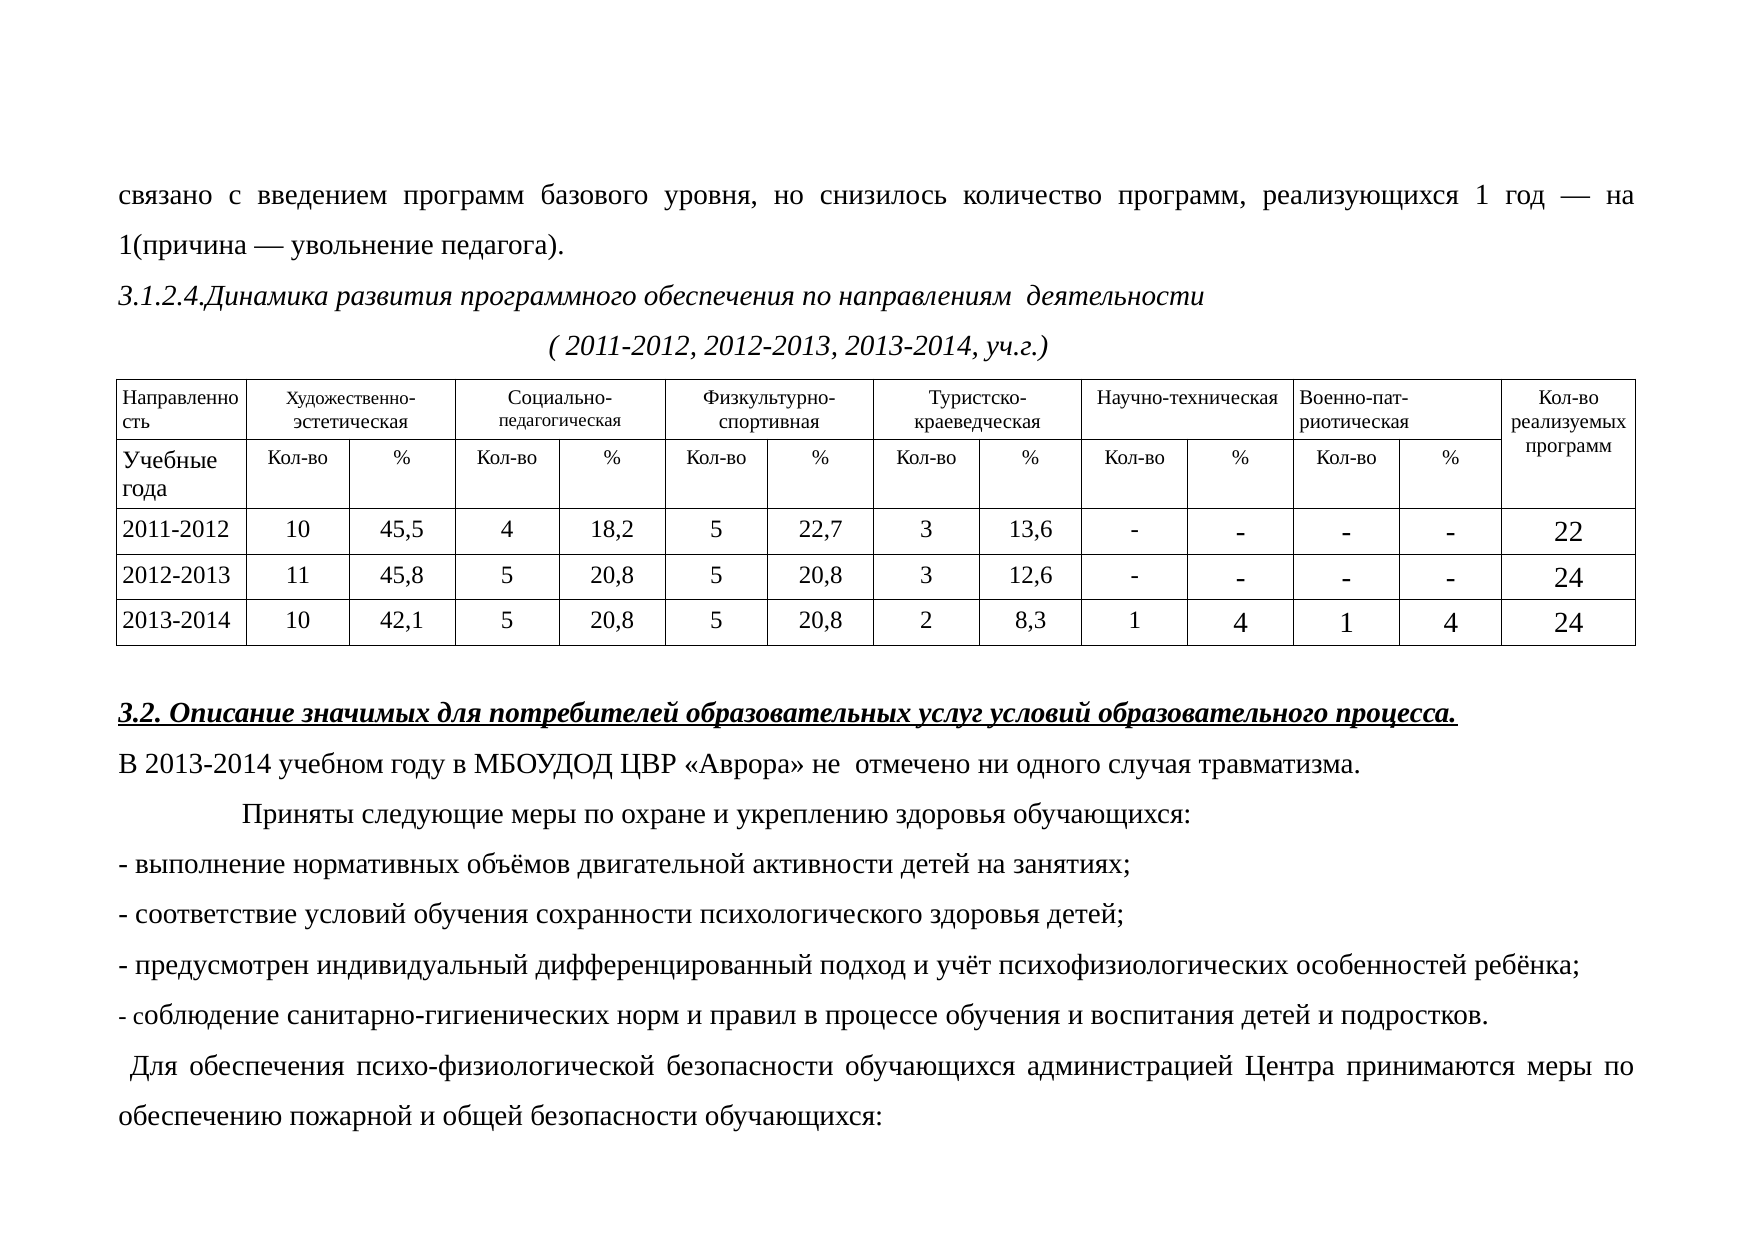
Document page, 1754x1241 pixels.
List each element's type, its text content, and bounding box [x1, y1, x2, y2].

table_cell Кол-во [874, 440, 979, 508]
table_cell - [1082, 555, 1187, 599]
table_cell 3 [874, 509, 979, 553]
table_cell 10 [247, 600, 349, 644]
table_cell 3 [874, 555, 979, 599]
table_cell 24 [1502, 555, 1635, 599]
table_cell 1 [1082, 600, 1187, 644]
table_cell 13,6 [980, 509, 1081, 553]
table_cell 5 [456, 600, 559, 644]
table_cell 2012-2013 [117, 555, 246, 599]
text - соответствие условий обучения сохранности психологического здоровья детей; [118, 897, 1636, 930]
table_cell 20,8 [560, 600, 665, 644]
table_cell 20,8 [768, 555, 873, 599]
table_cell % [1188, 440, 1293, 508]
table_cell % [350, 440, 455, 508]
text - выполнение нормативных объёмов двигательной активности детей на занятиях; [118, 846, 1636, 880]
table_cell 20,8 [768, 600, 873, 644]
table_cell % [560, 440, 665, 508]
table_cell Учебные года [117, 440, 246, 508]
table_header Научно-техническая [1082, 380, 1293, 438]
table_cell Кол-во [1294, 440, 1399, 508]
table_cell 5 [666, 509, 767, 553]
table_cell 24 [1502, 600, 1635, 644]
text - соблюдение санитарно-гигиенических норм и правил в процессе обучения и воспитания детей и подростков. [118, 997, 1636, 1031]
table_cell 4 [456, 509, 559, 553]
table_cell 12,6 [980, 555, 1081, 599]
text 3.2. Описание значимых для потребителей образовательных услуг условий образовательного процесса. [118, 695, 1636, 729]
table_cell - [1294, 509, 1399, 553]
table_header Кол-во реализуемых программ [1502, 380, 1635, 508]
table_cell 18,2 [560, 509, 665, 553]
table_cell % [980, 440, 1081, 508]
table_cell 1 [1294, 600, 1399, 644]
table_cell - [1188, 509, 1293, 553]
table_cell Кол-во [247, 440, 349, 508]
table_cell % [768, 440, 873, 508]
table_header Художественно-эстетическая [247, 380, 455, 438]
table_header Туристско-краеведческая [874, 380, 1081, 438]
table_cell 42,1 [350, 600, 455, 644]
table_cell 2 [874, 600, 979, 644]
table_cell Кол-во [456, 440, 559, 508]
table_cell % [1400, 440, 1501, 508]
table_cell Кол-во [1082, 440, 1187, 508]
text Приняты следующие меры по охране и укреплению здоровья обучающихся: [118, 796, 1636, 829]
table_cell 45,5 [350, 509, 455, 553]
table_cell 22 [1502, 509, 1635, 553]
table_cell 4 [1400, 600, 1501, 644]
table_header Физкультурно-спортивная [666, 380, 873, 438]
table_cell 11 [247, 555, 349, 599]
table_cell 22,7 [768, 509, 873, 553]
table_cell Кол-во [666, 440, 767, 508]
table_cell - [1082, 509, 1187, 553]
table_cell 5 [666, 555, 767, 599]
text Для обеспечения психо-физиологической безопасности обучающихся администрацией Центра принимаются меры по обеспечению пожарной и общей безопасности обучающихся: [118, 1048, 1636, 1131]
table_cell 4 [1188, 600, 1293, 644]
table_cell 5 [456, 555, 559, 599]
table_header Военно-пат-риотическая [1294, 380, 1501, 438]
table_cell 8,3 [980, 600, 1081, 644]
text связано с введением программ базового уровня, но снизилось количество программ, реализующихся 1 год — на 1(причина — увольнение педагога). [118, 177, 1636, 261]
table_cell 2013-2014 [117, 600, 246, 644]
text В 2013-2014 учебном году в МБОУДОД ЦВР «Аврора» не отмечено ни одного случая травматизма. [118, 746, 1636, 779]
table_header Социально-педагогическая [456, 380, 665, 438]
text - предусмотрен индивидуальный дифференцированный подход и учёт психофизиологических особенностей ребёнка; [118, 947, 1636, 981]
table_cell - [1400, 509, 1501, 553]
table_cell 10 [247, 509, 349, 553]
table_cell 2011-2012 [117, 509, 246, 553]
table_cell 45,8 [350, 555, 455, 599]
table_header Направленность [117, 380, 246, 438]
list Динамика развития программного обеспечения по направлениям деятельности [118, 278, 1636, 311]
table_cell 20,8 [560, 555, 665, 599]
table_cell - [1188, 555, 1293, 599]
table_cell - [1400, 555, 1501, 599]
text ( 2011-2012, 2012-2013, 2013-2014, уч.г.) [118, 328, 1636, 362]
table_cell - [1294, 555, 1399, 599]
table_cell 5 [666, 600, 767, 644]
